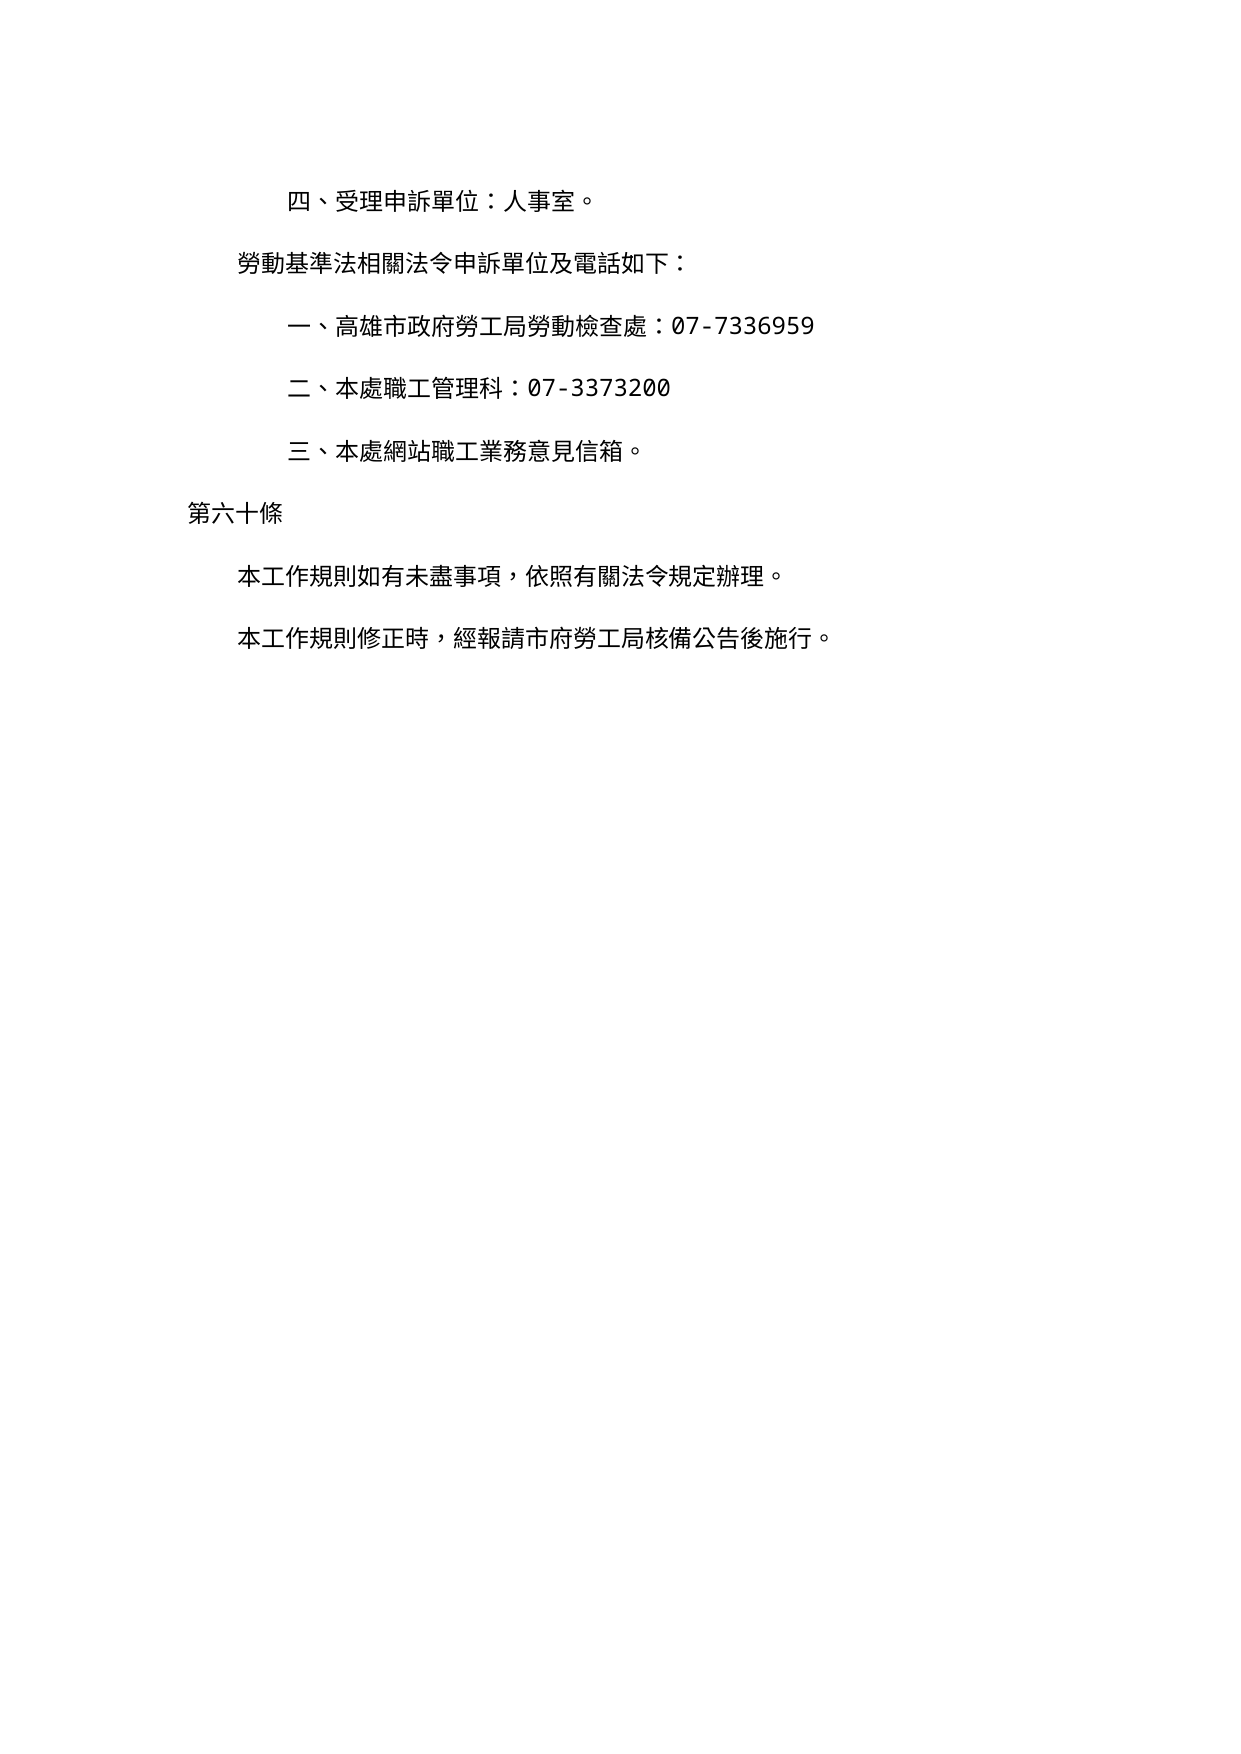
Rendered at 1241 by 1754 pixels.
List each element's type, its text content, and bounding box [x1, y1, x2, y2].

text 勞動基準法相關法令申訴單位及電話如下： [237, 221, 1053, 283]
text 二、本處職工管理科：07-3373200 [287, 346, 1053, 408]
text 四、受理申訴單位：人事室。 [287, 158, 1053, 221]
text 三、本處網站職工業務意見信箱。 [287, 408, 1053, 471]
text 本工作規則修正時，經報請市府勞工局核備公告後施行。 [237, 596, 1053, 658]
text 第六十條 [187, 471, 1053, 533]
text 本工作規則如有未盡事項，依照有關法令規定辦理。 [237, 533, 1053, 596]
text 一、高雄市政府勞工局勞動檢查處：07-7336959 [287, 283, 1053, 346]
